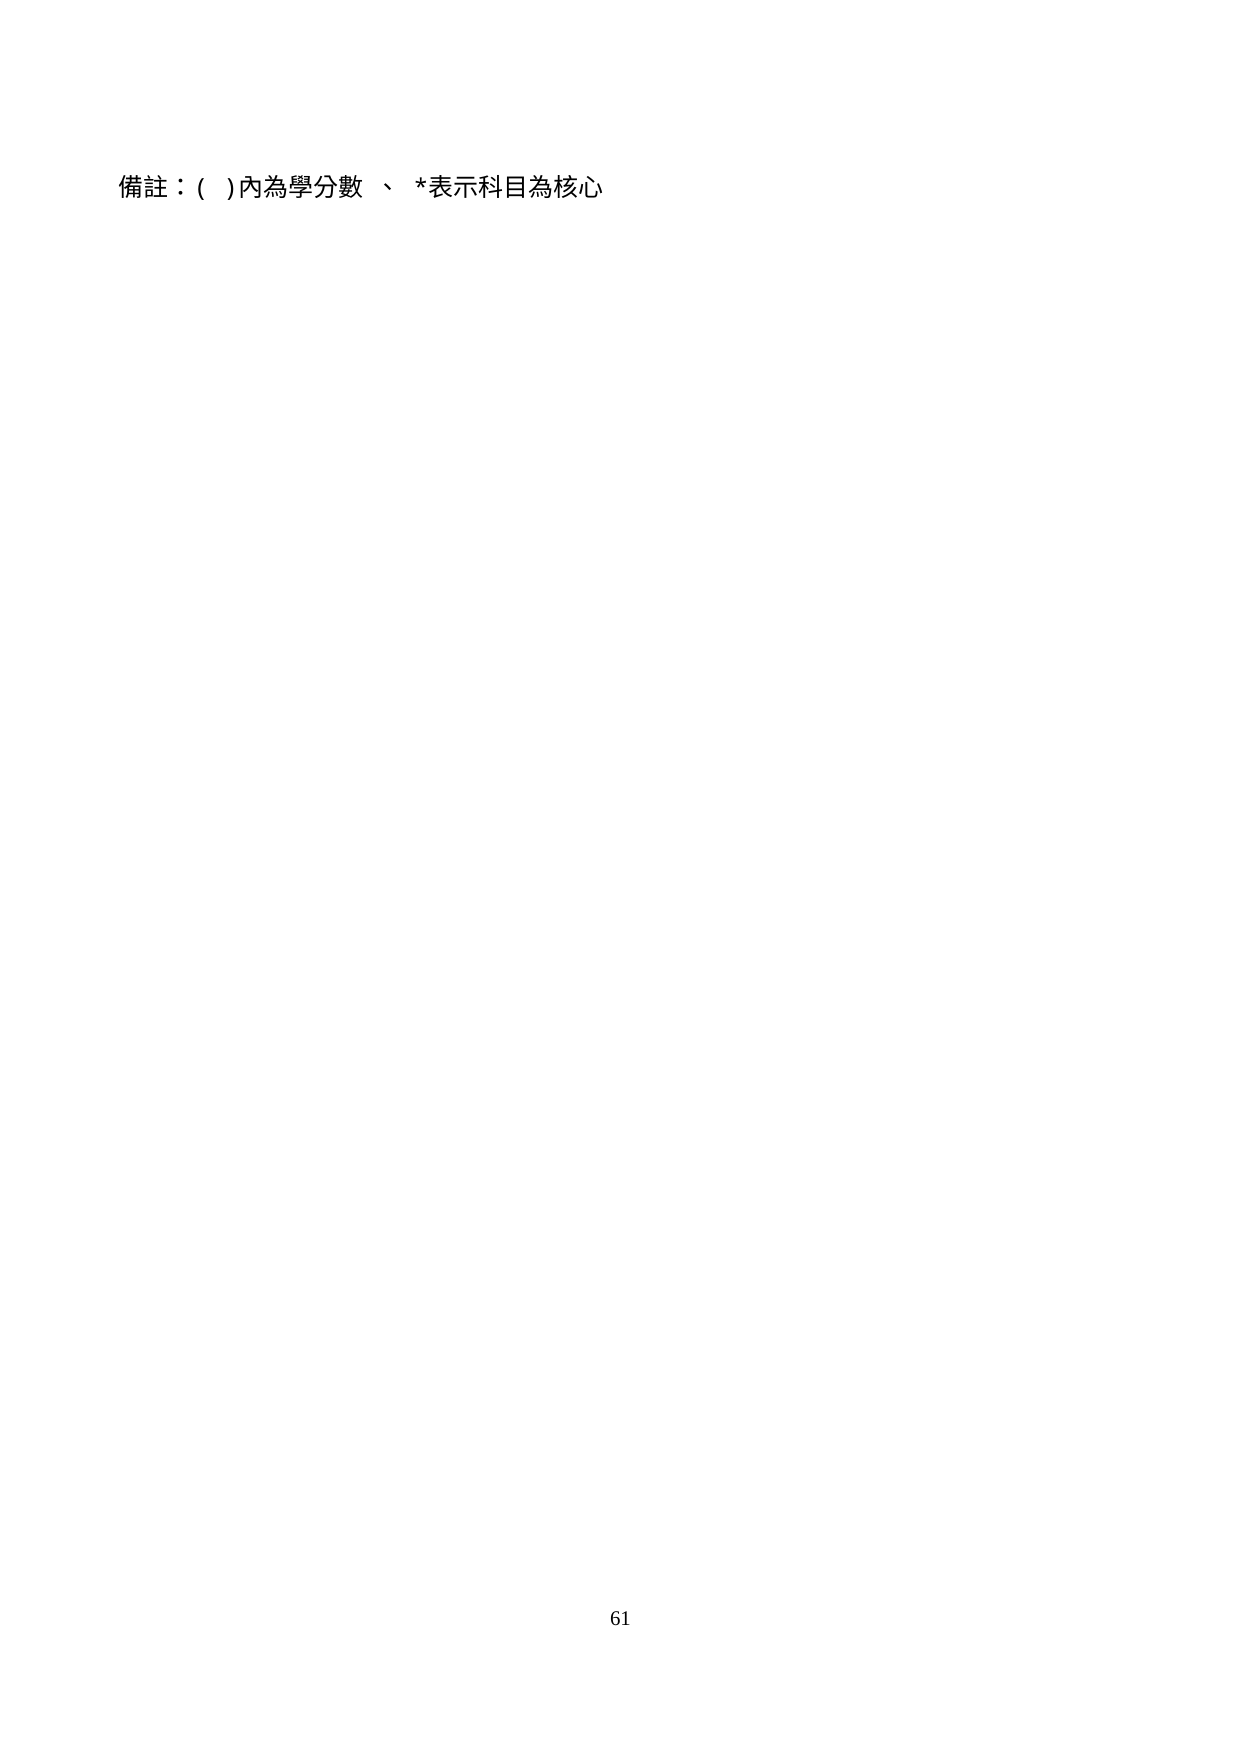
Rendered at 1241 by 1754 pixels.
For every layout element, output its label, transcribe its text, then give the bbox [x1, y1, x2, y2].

text 備註：( )內為學分數 、 *表示科目為核心 [118, 143, 1124, 206]
